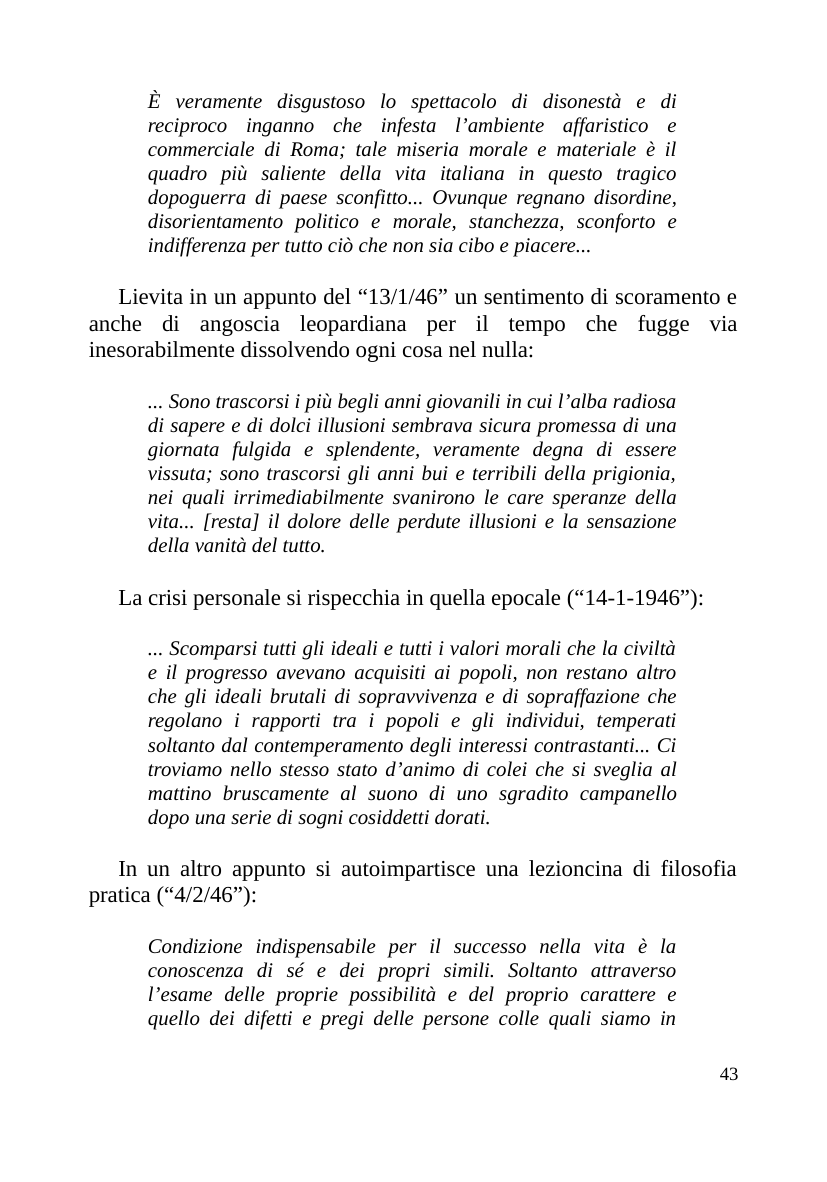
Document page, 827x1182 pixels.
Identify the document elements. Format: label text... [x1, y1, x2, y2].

text È veramente disgustoso lo spettacolo di disonestà e di reciproco inganno che infesta l’ambiente affaristico e commerciale di Roma; tale miseria morale e materiale è il quadro più saliente della vita italiana in questo tragico dopoguerra di paese sconfitto... Ovunque regnano disordine, disorientamento politico e morale, stanchezza, sconforto e indifferenza per tutto ciò che non sia cibo e piacere... [148, 88, 679, 257]
text Condizione indispensabile per il successo nella vita è la conoscenza di sé e dei propri simili. Soltanto attraverso l’esame delle proprie possibilità e del proprio carattere e quello dei difetti e pregi delle persone colle quali siamo in [148, 934, 679, 1030]
text Lievita in un appunto del “13/1/46” un sentimento di scoramento e anche di angoscia leopardiana per il tempo che fugge via inesorabilmente dissolvendo ogni cosa nel nulla: [88, 283, 738, 362]
text In un altro appunto si autoimpartisce una lezioncina di filosofia pratica (“4/2/46”): [88, 855, 738, 908]
text ... Sono trascorsi i più begli anni giovanili in cui l’alba radiosa di sapere e di dolci illusioni sembrava sicura promessa di una giornata fulgida e splendente, veramente degna di essere vissuta; sono trascorsi gli anni bui e terribili della prigionia, nei quali irrimediabilmente svanirono le care speranze della vita... [resta] il dolore delle perdute illusioni e la sensazione della vanità del tutto. [148, 389, 679, 557]
text La crisi personale si rispecchia in quella epocale (“14-1-1946”): [88, 583, 738, 610]
text ... Scomparsi tutti gli ideali e tutti i valori morali che la civiltà e il progresso avevano acquisiti ai popoli, non restano altro che gli ideali brutali di sopravvivenza e di sopraffazione che regolano i rapporti tra i popoli e gli individui, temperati soltanto dal contemperamento degli interessi contrastanti... Ci troviamo nello stesso stato d’animo di colei che si sveglia al mattino bruscamente al suono di uno sgradito campanello dopo una serie di sogni cosiddetti dorati. [148, 636, 679, 829]
